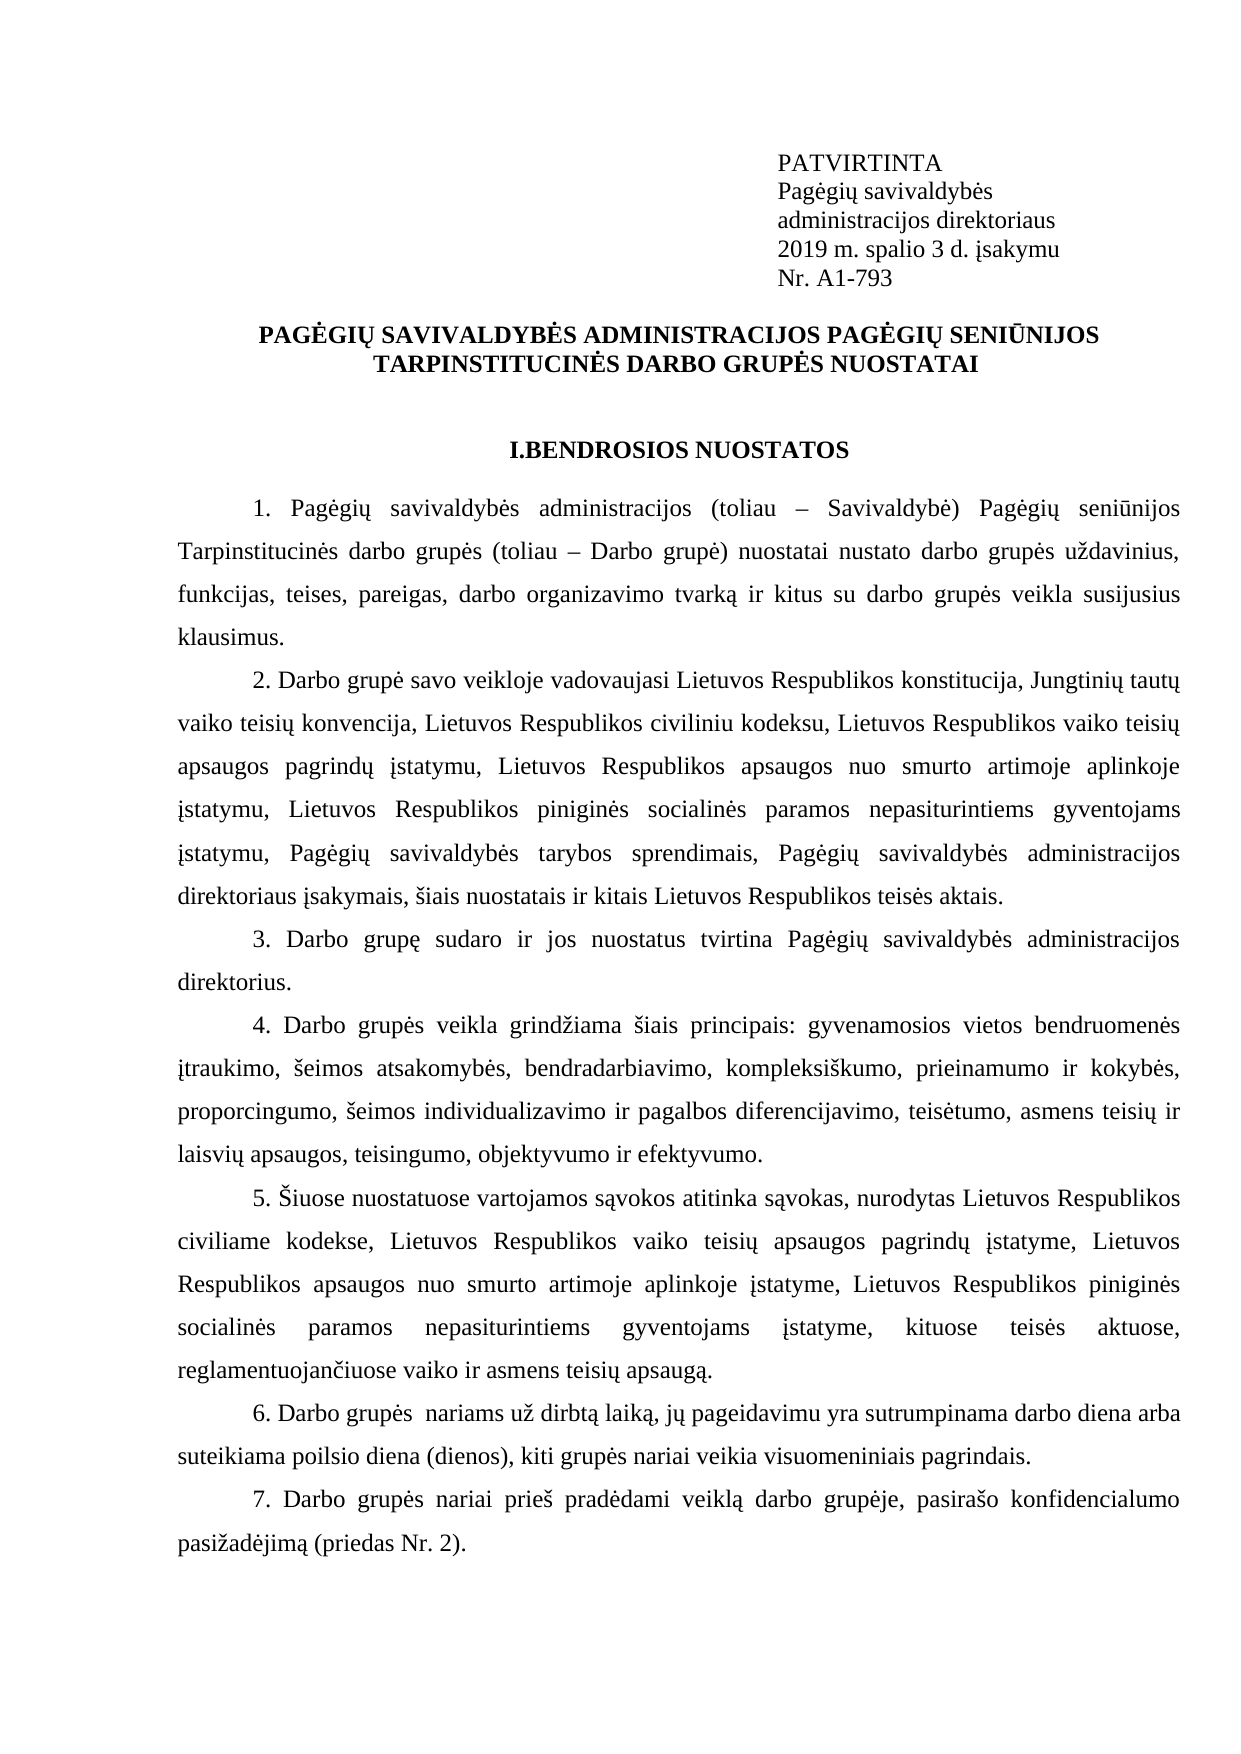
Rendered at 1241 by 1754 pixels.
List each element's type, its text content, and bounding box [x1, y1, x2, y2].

text Pagėgių savivaldybės [177, 176, 1181, 205]
text I.BENDROSIOS NUOSTATOS [177, 435, 1181, 464]
text 2. Darbo grupė savo veikloje vadovaujasi Lietuvos Respublikos konstitucija, Jungtinių tautų vaiko teisių konvencija, Lietuvos Respublikos civiliniu kodeksu, Lietuvos Respublikos vaiko teisių apsaugos pagrindų įstatymu, Lietuvos Respublikos apsaugos nuo smurto artimoje aplinkoje įstatymu, Lietuvos Respublikos piniginės socialinės paramos nepasiturintiems gyventojams įstatymu, Pagėgių savivaldybės tarybos sprendimais, Pagėgių savivaldybės administracijos direktoriaus įsakymais, šiais nuostatais ir kitais Lietuvos Respublikos teisės aktais. [177, 665, 1181, 909]
text 4. Darbo grupės veikla grindžiama šiais principais: gyvenamosios vietos bendruomenės įtraukimo, šeimos atsakomybės, bendradarbiavimo, kompleksiškumo, prieinamumo ir kokybės, proporcingumo, šeimos individualizavimo ir pagalbos diferencijavimo, teisėtumo, asmens teisių ir laisvių apsaugos, teisingumo, objektyvumo ir efektyvumo. [177, 1010, 1181, 1168]
text administracijos direktoriaus [177, 205, 1181, 234]
text 1. Pagėgių savivaldybės administracijos (toliau – Savivaldybė) Pagėgių seniūnijos Tarpinstitucinės darbo grupės (toliau – Darbo grupė) nuostatai nustato darbo grupės uždavinius, funkcijas, teises, pareigas, darbo organizavimo tvarką ir kitus su darbo grupės veikla susijusius klausimus. [177, 493, 1181, 651]
text 3. Darbo grupę sudaro ir jos nuostatus tvirtina Pagėgių savivaldybės administracijos direktorius. [177, 924, 1181, 996]
text 2019 m. spalio 3 d. įsakymu [177, 234, 1181, 263]
text PAGĖGIŲ SAVIVALDYBĖS ADMINISTRACIJOS PAGĖGIŲ SENIŪNIJOS TARPINSTITUCINĖS DARBO GRUPĖS NUOSTATAI [177, 320, 1181, 378]
text 7. Darbo grupės nariai prieš pradėdami veiklą darbo grupėje, pasirašo konfidencialumo pasižadėjimą (priedas Nr. 2). [177, 1484, 1181, 1556]
text PATVIRTINTA [177, 148, 1181, 176]
text 6. Darbo grupės nariams už dirbtą laiką, jų pageidavimu yra sutrumpinama darbo diena arba suteikiama poilsio diena (dienos), kiti grupės nariai veikia visuomeniniais pagrindais. [177, 1398, 1181, 1470]
text Nr. A1-793 [177, 263, 1181, 291]
text 5. Šiuose nuostatuose vartojamos sąvokos atitinka sąvokas, nurodytas Lietuvos Respublikos civiliame kodekse, Lietuvos Respublikos vaiko teisių apsaugos pagrindų įstatyme, Lietuvos Respublikos apsaugos nuo smurto artimoje aplinkoje įstatyme, Lietuvos Respublikos piniginės socialinės paramos nepasiturintiems gyventojams įstatyme, kituose teisės aktuose, reglamentuojančiuose vaiko ir asmens teisių apsaugą. [177, 1183, 1181, 1384]
